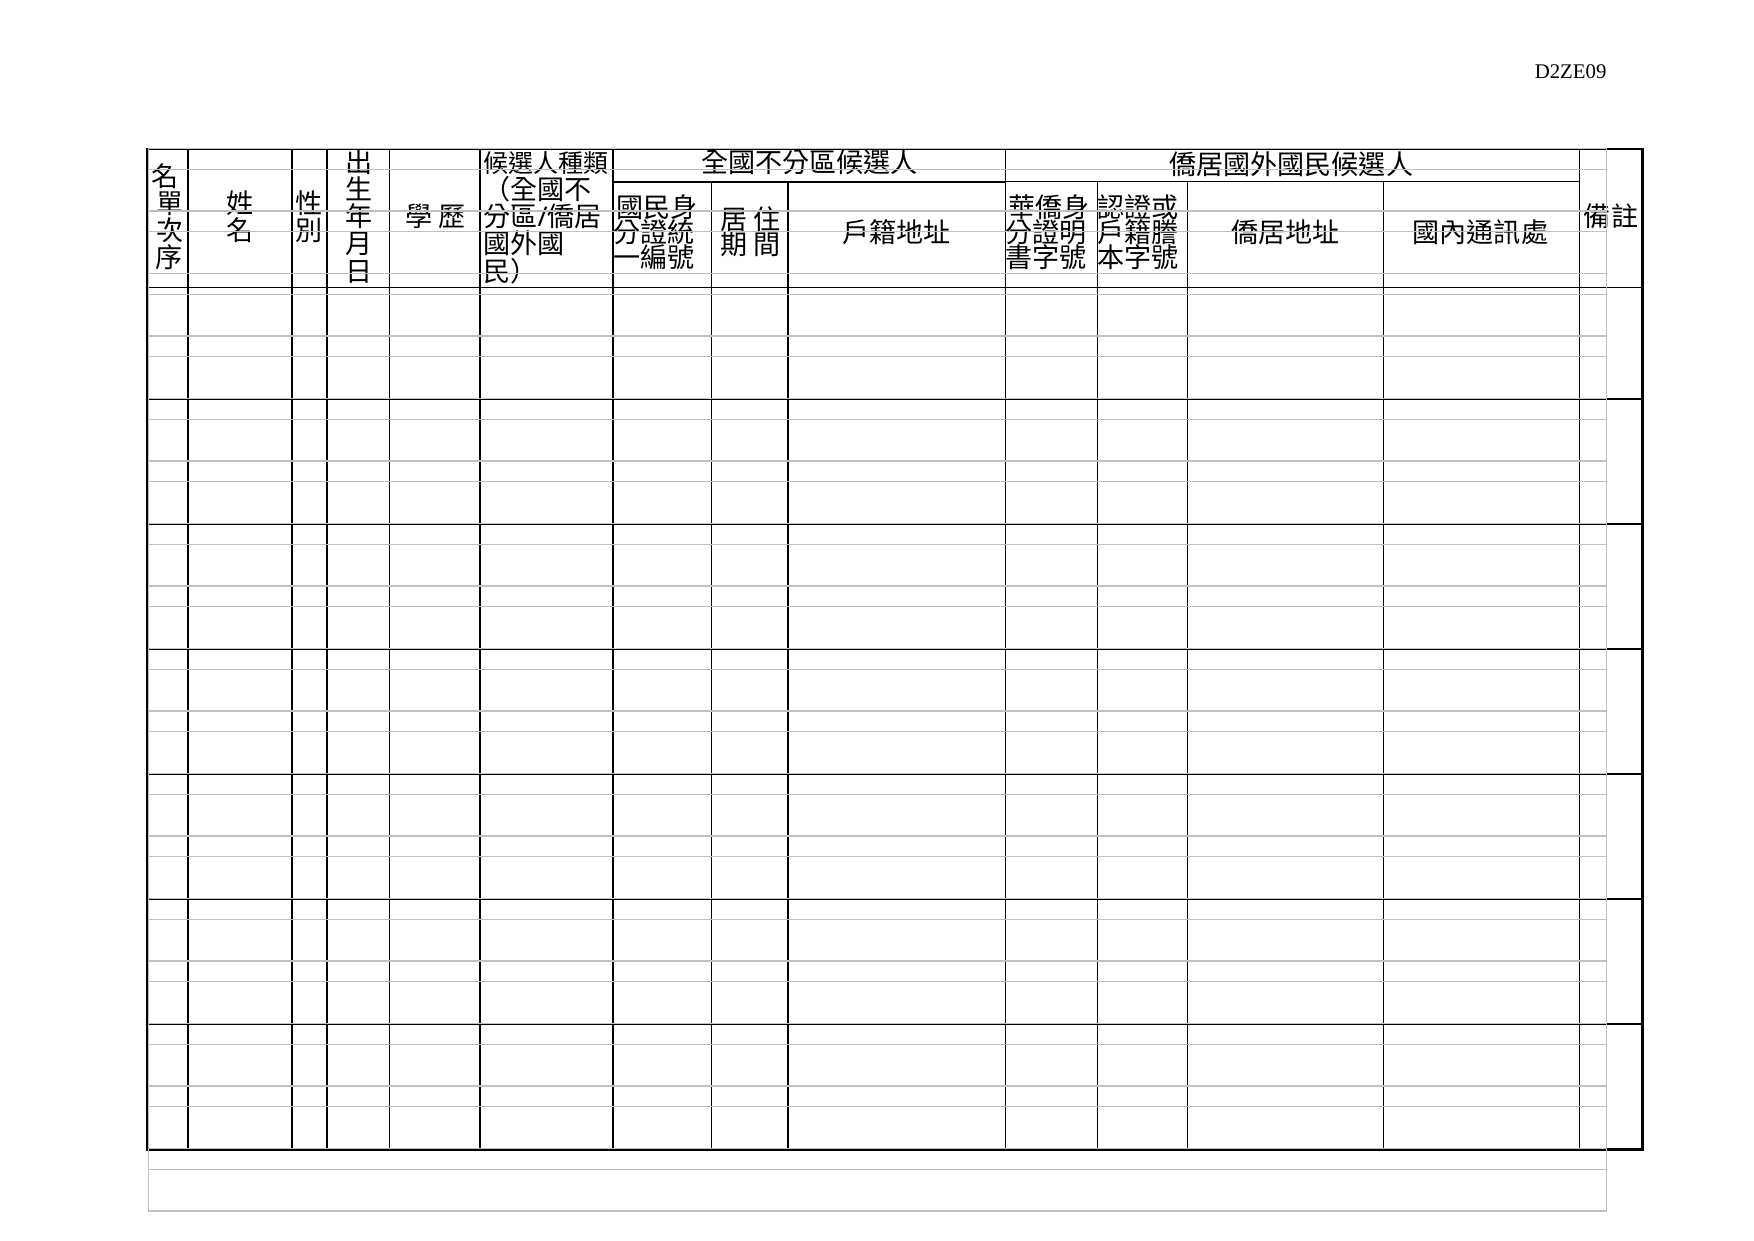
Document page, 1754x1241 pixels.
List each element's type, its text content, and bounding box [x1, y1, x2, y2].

table_cell 全國不分區候選人 [801, 150, 812, 169]
table_cell [149, 650, 187, 669]
table_cell [1188, 357, 1383, 398]
table_cell [1188, 1107, 1383, 1148]
table_cell [614, 587, 711, 606]
table_cell [789, 1045, 1005, 1085]
table_cell [1188, 795, 1383, 835]
table_cell 出 生 年 月 日 [328, 212, 389, 231]
table_cell [328, 1025, 389, 1044]
table_cell [390, 1025, 479, 1044]
table_cell [614, 982, 711, 1023]
table_cell [1188, 462, 1383, 481]
table_cell 國民身分證統一編號 [614, 183, 711, 210]
table_cell 性別 [293, 212, 326, 231]
table_cell [189, 982, 291, 1023]
table_cell 候選人種類 （全國不分區/僑居國外國民） [481, 232, 612, 273]
table_cell [149, 982, 187, 1023]
table_cell [614, 545, 711, 585]
table_cell [1580, 982, 1606, 1023]
table_cell 僑居地址 [1188, 274, 1383, 286]
table_cell [293, 1025, 326, 1044]
table_cell [1188, 607, 1383, 648]
table_cell [614, 900, 711, 919]
table_cell [390, 462, 479, 481]
table_cell [293, 295, 326, 335]
table_cell [789, 775, 1005, 794]
table_cell [328, 712, 389, 731]
table_cell [390, 337, 479, 356]
table_cell [1006, 1087, 1097, 1106]
table_cell [390, 1045, 479, 1085]
table_cell [1098, 982, 1187, 1023]
table_cell 國內通訊處 [1384, 182, 1579, 210]
table_cell [1580, 670, 1606, 710]
table_cell 僑居國外國民候選人 [1006, 150, 1579, 169]
table_cell [1098, 837, 1187, 856]
table_cell 華僑身分證明書字號 [1006, 182, 1097, 210]
table_cell [328, 587, 389, 606]
table_cell [189, 650, 291, 669]
table_cell [1006, 982, 1097, 1023]
table_cell [712, 288, 787, 294]
table_cell [1098, 525, 1187, 544]
table_cell [712, 712, 787, 731]
table_cell [328, 357, 389, 398]
table_cell [1098, 337, 1187, 356]
table_cell 戶籍地址 [789, 232, 1005, 273]
table_cell [789, 357, 1005, 398]
table_cell [1384, 837, 1579, 856]
table_cell 戶籍地址 [789, 183, 1005, 210]
table_cell [614, 1025, 711, 1044]
table_cell [614, 400, 711, 419]
table_cell [390, 837, 479, 856]
table_cell [712, 462, 787, 481]
table_cell [189, 1045, 291, 1085]
table_cell [1098, 1087, 1187, 1106]
table_cell [1580, 607, 1606, 648]
table_cell [1384, 400, 1579, 419]
table_cell 備註 [1580, 232, 1606, 273]
table_cell [1098, 775, 1187, 794]
table_cell 備註 [1580, 212, 1606, 231]
table_cell [1006, 650, 1097, 669]
table_cell [293, 1087, 326, 1106]
table_cell [189, 1087, 291, 1106]
table_cell 性別 [293, 150, 326, 169]
table_cell [712, 1107, 787, 1148]
table_cell 姓 名 [189, 274, 291, 286]
table_cell [1098, 587, 1187, 606]
table_cell 全國不分區候選人 [708, 150, 730, 169]
table_cell 僑居地址 [1188, 212, 1383, 231]
table_cell [789, 288, 1005, 294]
table_cell [481, 712, 612, 731]
table_cell [789, 1087, 1005, 1106]
table_cell [1098, 1025, 1187, 1044]
table_cell [712, 670, 787, 710]
table_cell [1384, 982, 1579, 1023]
table_cell 性別 [299, 220, 306, 226]
table_cell [481, 982, 612, 1023]
table_cell [149, 607, 187, 648]
table_cell 全國不分區候選人 [904, 150, 1005, 169]
table_cell 居 住 期 間 [712, 274, 787, 286]
table_cell 僑居國外國民候選人 [1227, 154, 1246, 169]
table_cell [189, 1025, 291, 1044]
table_cell [1607, 775, 1641, 898]
table_cell 學 歷 [390, 170, 479, 210]
table_cell [390, 900, 479, 919]
table_cell [1580, 1025, 1606, 1044]
table_cell [1580, 462, 1606, 481]
table_cell [481, 337, 612, 356]
table_cell [614, 837, 711, 856]
table_cell [390, 962, 479, 981]
table_cell 候選人種類 （全國不分區/僑居國外國民） [481, 170, 612, 210]
table_cell [1006, 670, 1097, 710]
table_cell [189, 775, 291, 794]
table_cell [789, 400, 1005, 419]
table_cell [293, 400, 326, 419]
table_cell [189, 482, 291, 523]
table_cell [149, 1025, 187, 1044]
table_cell 國內通訊處 [1416, 222, 1435, 231]
table_cell [712, 295, 787, 335]
table_cell [189, 712, 291, 731]
table_cell [481, 545, 612, 585]
table_cell [614, 650, 711, 669]
table_cell [1384, 920, 1579, 960]
table_cell 僑居國外國民候選人 [1006, 170, 1579, 181]
table_cell [614, 482, 711, 523]
table_cell 全國不分區候選人 [842, 150, 902, 169]
table_cell [149, 357, 187, 398]
table_cell [328, 288, 389, 294]
table_cell [149, 400, 187, 419]
table_cell [149, 1107, 187, 1148]
table_cell 國民身分證統一編號 [614, 212, 683, 231]
table_cell [789, 420, 1005, 460]
table_cell [1580, 587, 1606, 606]
table_cell [1098, 795, 1187, 835]
table_cell [1006, 962, 1097, 981]
table_cell [149, 1087, 187, 1106]
table_cell [293, 288, 326, 294]
table_cell [1188, 775, 1383, 794]
table_cell [1098, 962, 1187, 981]
table_cell 僑居地址 [1188, 182, 1383, 210]
table_cell [149, 525, 187, 544]
table_cell [481, 795, 612, 835]
table_cell [1580, 525, 1606, 544]
table_cell [1580, 420, 1606, 460]
table_cell 姓 名 [189, 170, 291, 210]
table_cell [1188, 545, 1383, 585]
table_cell [614, 920, 711, 960]
table_cell [149, 1045, 187, 1085]
table_cell [149, 587, 187, 606]
table_cell 戶籍地址 [789, 274, 1005, 286]
table_cell [293, 732, 326, 773]
table_cell [1384, 712, 1579, 731]
table_cell [1098, 712, 1187, 731]
table_cell [1188, 1025, 1383, 1044]
table_cell [390, 607, 479, 648]
table_cell [149, 420, 187, 460]
table_cell [1006, 837, 1097, 856]
table_cell [149, 545, 187, 585]
table_cell [789, 337, 1005, 356]
table_cell [1006, 795, 1097, 835]
table_cell 居 住 期 間 [737, 212, 758, 231]
table_cell [293, 650, 326, 669]
table_cell [614, 1107, 711, 1148]
table_cell [328, 732, 389, 773]
table_cell [328, 545, 389, 585]
table_cell [481, 670, 612, 710]
table_cell [614, 1087, 711, 1106]
table_cell [481, 1045, 612, 1085]
table_cell [1384, 650, 1579, 669]
table_cell [149, 775, 187, 794]
table_cell [1384, 462, 1579, 481]
table_cell [614, 795, 711, 835]
table_cell [1098, 732, 1187, 773]
table_cell [1098, 1107, 1187, 1148]
table_cell [293, 857, 326, 898]
table_cell 華僑身分證明書字號 [1006, 212, 1097, 231]
table_cell [789, 900, 1005, 919]
table_cell [1384, 1025, 1579, 1044]
table_cell [712, 775, 787, 794]
table_cell 性別 [293, 274, 326, 286]
table_cell [1006, 400, 1097, 419]
table_cell [712, 545, 787, 585]
table_cell [1580, 1107, 1606, 1148]
table_cell [293, 607, 326, 648]
table_cell [390, 775, 479, 794]
table_cell [481, 357, 612, 398]
table_cell 姓 名 [189, 232, 291, 273]
table_cell [712, 795, 787, 835]
table_cell [1188, 295, 1383, 335]
table_cell [789, 795, 1005, 835]
table_cell [481, 920, 612, 960]
table_cell [789, 670, 1005, 710]
table_cell [712, 732, 787, 773]
table_cell 名單次序 [149, 274, 187, 286]
table_cell [189, 295, 291, 335]
table_cell [390, 650, 479, 669]
table_cell [1580, 295, 1606, 335]
table_cell [390, 545, 479, 585]
table_cell [328, 295, 389, 335]
table_cell [712, 920, 787, 960]
table_cell [1098, 357, 1187, 398]
table_cell 居 住 期 間 [723, 219, 735, 231]
table_cell [1580, 920, 1606, 960]
table_cell [1384, 1107, 1579, 1148]
table_cell 姓 名 [189, 212, 291, 231]
table_cell 出 生 年 月 日 [328, 232, 389, 273]
table_cell [789, 962, 1005, 981]
table_cell [712, 420, 787, 460]
table_cell 備註 [1580, 150, 1606, 169]
table_cell [293, 920, 326, 960]
table_cell [614, 295, 711, 335]
table_cell [1006, 525, 1097, 544]
table_cell [390, 712, 479, 731]
table_cell [1580, 650, 1606, 669]
table_cell 候選人種類 （全國不分區/僑居國外國民） [481, 150, 612, 169]
table_cell [1098, 607, 1187, 648]
table_cell [1580, 337, 1606, 356]
table_cell [328, 920, 389, 960]
table_cell [189, 587, 291, 606]
table_cell [189, 1107, 291, 1148]
table_cell [1188, 837, 1383, 856]
table_cell [614, 357, 711, 398]
table_cell [390, 525, 479, 544]
table_cell [1098, 650, 1187, 669]
table_cell [1384, 900, 1579, 919]
table_cell [712, 1087, 787, 1106]
table_cell 居 住 期 間 [712, 232, 787, 273]
table_cell [1188, 1045, 1383, 1085]
table_cell 出 生 年 月 日 [360, 150, 389, 169]
table_cell [481, 420, 612, 460]
table_cell [390, 732, 479, 773]
table_cell [1580, 357, 1606, 398]
table_cell [712, 587, 787, 606]
table_cell 備註 [1580, 170, 1606, 210]
table_cell [189, 400, 291, 419]
table_cell [189, 857, 291, 898]
table_cell [189, 732, 291, 773]
table_cell [614, 775, 711, 794]
table_cell [149, 962, 187, 981]
table_cell 居 住 期 間 [760, 212, 787, 231]
table_cell [1384, 337, 1579, 356]
table_cell [293, 1045, 326, 1085]
table_cell [789, 982, 1005, 1023]
table_cell [712, 525, 787, 544]
table_cell 學 歷 [390, 274, 479, 286]
table_cell [328, 1087, 389, 1106]
table_cell [1098, 900, 1187, 919]
table_cell [293, 670, 326, 710]
table_cell [149, 732, 187, 773]
table_cell [189, 545, 291, 585]
table_cell [1384, 795, 1579, 835]
table_cell [1580, 837, 1606, 856]
table_cell [1384, 288, 1579, 294]
table_cell [712, 400, 787, 419]
table_cell [390, 482, 479, 523]
table_cell [1098, 482, 1187, 523]
table_cell 戶籍地址 [789, 212, 1005, 231]
table_cell [712, 482, 787, 523]
table_cell [149, 857, 187, 898]
table_cell [1580, 288, 1606, 294]
table_cell [189, 900, 291, 919]
table_cell [481, 295, 612, 335]
table_cell [189, 962, 291, 981]
table_cell [328, 795, 389, 835]
table_cell [1580, 400, 1606, 419]
table_cell [1098, 1045, 1187, 1085]
table_cell 全國不分區候選人 [732, 152, 751, 169]
table_cell [149, 837, 187, 856]
table_cell [1384, 1045, 1579, 1085]
table_cell 國民身分證統一編號 [614, 232, 711, 273]
table_cell [1188, 420, 1383, 460]
table_cell [789, 295, 1005, 335]
table_cell 僑居國外國民候選人 [1281, 154, 1300, 169]
table_cell [189, 525, 291, 544]
table_cell 全國不分區候選人 [614, 170, 1005, 181]
table_cell 名單次序 [149, 212, 187, 231]
table_cell [481, 400, 612, 419]
table_cell [1384, 420, 1579, 460]
table_cell [1098, 288, 1187, 294]
table_cell [328, 1045, 389, 1085]
table_cell [1580, 857, 1606, 898]
table_cell [712, 607, 787, 648]
table_cell [481, 1107, 612, 1148]
table_cell 國內通訊處 [1384, 274, 1579, 286]
table_cell [293, 587, 326, 606]
table_cell [1580, 795, 1606, 835]
table_cell [614, 670, 711, 710]
table_cell [293, 837, 326, 856]
table_cell [1006, 775, 1097, 794]
table_cell 候選人種類 （全國不分區/僑居國外國民） [481, 212, 612, 231]
table_cell [390, 920, 479, 960]
table_cell [1098, 545, 1187, 585]
table_cell [1098, 400, 1187, 419]
table_cell [390, 1087, 479, 1106]
table_cell [1188, 857, 1383, 898]
table_cell [293, 1107, 326, 1148]
table_cell [1006, 288, 1097, 294]
table_cell [293, 795, 326, 835]
table_cell [789, 1107, 1005, 1148]
table_cell [712, 900, 787, 919]
table_cell 國內通訊處 [1384, 232, 1579, 273]
table_cell [481, 607, 612, 648]
table_cell [1384, 775, 1579, 794]
table_cell [1006, 420, 1097, 460]
table_cell [1188, 920, 1383, 960]
table_cell [1098, 295, 1187, 335]
table_cell [1384, 607, 1579, 648]
table_cell [1188, 1087, 1383, 1106]
table_cell 姓 名 [189, 150, 291, 169]
table_cell [1384, 295, 1579, 335]
table_cell [149, 462, 187, 481]
table_cell [1006, 357, 1097, 398]
table_cell 出 生 年 月 日 [328, 170, 389, 210]
table_cell [390, 288, 479, 294]
table_cell [481, 288, 612, 294]
table_cell [712, 982, 787, 1023]
table_cell [390, 795, 479, 835]
table_cell [614, 607, 711, 648]
table_cell [614, 420, 711, 460]
table_cell 出 生 年 月 日 [328, 274, 389, 286]
table_cell [1006, 587, 1097, 606]
table_cell [1580, 1045, 1606, 1085]
table_cell [614, 525, 711, 544]
table_cell [149, 670, 187, 710]
table_cell 認證或戶籍謄本字號 [1098, 182, 1187, 210]
table_cell [614, 962, 711, 981]
table_cell [1188, 962, 1383, 981]
table_cell [614, 288, 711, 294]
table_cell [328, 607, 389, 648]
table_cell [712, 837, 787, 856]
table_cell [293, 525, 326, 544]
table_cell [789, 607, 1005, 648]
table_cell [1098, 462, 1187, 481]
table_cell [1580, 482, 1606, 523]
table_cell [328, 462, 389, 481]
table_cell [390, 1107, 479, 1148]
table_cell 性別 [302, 197, 312, 210]
table_cell [481, 587, 612, 606]
table_cell [390, 670, 479, 710]
table_cell [1006, 712, 1097, 731]
table_cell [1384, 670, 1579, 710]
table_cell [789, 650, 1005, 669]
table_cell [149, 712, 187, 731]
table_cell [1188, 732, 1383, 773]
table_cell [293, 482, 326, 523]
table_cell [390, 420, 479, 460]
table_cell [1006, 545, 1097, 585]
table_cell [712, 1045, 787, 1085]
table_cell [481, 1087, 612, 1106]
table_cell 名單次序 [149, 170, 187, 210]
table_cell [481, 775, 612, 794]
table_cell [712, 357, 787, 398]
table_cell [1580, 545, 1606, 585]
table_cell [390, 587, 479, 606]
table_cell [1188, 982, 1383, 1023]
table_cell [614, 337, 711, 356]
table_cell [1188, 587, 1383, 606]
table_cell [614, 732, 711, 773]
table_cell [1607, 288, 1641, 398]
table_cell [1384, 587, 1579, 606]
table_cell [328, 400, 389, 419]
table_cell [293, 775, 326, 794]
table_cell [481, 732, 612, 773]
table_cell [293, 982, 326, 1023]
table_cell [1384, 857, 1579, 898]
table_cell [1006, 857, 1097, 898]
table_cell [1188, 400, 1383, 419]
table_cell [189, 420, 291, 460]
table_cell [789, 732, 1005, 773]
table_cell 華僑身分證明書字號 [1006, 274, 1097, 286]
table_cell [1098, 857, 1187, 898]
table_cell [1607, 525, 1641, 648]
table_cell [293, 900, 326, 919]
table_cell [189, 837, 291, 856]
table_cell [328, 962, 389, 981]
table_cell [712, 1025, 787, 1044]
table_cell [390, 982, 479, 1023]
table_cell [189, 288, 291, 294]
table_cell [1006, 337, 1097, 356]
table_cell [149, 795, 187, 835]
table_cell [712, 337, 787, 356]
table_cell 名單次序 [149, 232, 187, 273]
table_cell [1607, 400, 1641, 523]
table_cell [293, 545, 326, 585]
table_cell 全國不分區候選人 [814, 150, 842, 169]
table_cell [1607, 1025, 1641, 1148]
table_cell [789, 545, 1005, 585]
table_cell [1580, 900, 1606, 919]
table_cell 國內通訊處 [1416, 232, 1435, 241]
table_cell [328, 775, 389, 794]
table_cell [1006, 295, 1097, 335]
table_cell [789, 920, 1005, 960]
table_cell [149, 900, 187, 919]
table_cell [328, 337, 389, 356]
table_cell 學 歷 [390, 212, 479, 231]
table_cell 國內通訊處 [1384, 212, 1579, 231]
table_cell [1006, 462, 1097, 481]
table_cell [481, 650, 612, 669]
table_cell [1607, 900, 1641, 1023]
table_cell [189, 670, 291, 710]
table_cell [1607, 650, 1641, 773]
table_cell [614, 712, 711, 731]
table_cell [789, 482, 1005, 523]
table_cell [481, 525, 612, 544]
table_cell 備註 [1607, 150, 1641, 286]
table_cell [1006, 920, 1097, 960]
table_cell [1006, 482, 1097, 523]
table_cell [1580, 732, 1606, 773]
table_cell [390, 400, 479, 419]
table_cell [712, 650, 787, 669]
table_cell [1188, 900, 1383, 919]
table_cell [1188, 670, 1383, 710]
table_cell [1580, 962, 1606, 981]
table_cell [1006, 900, 1097, 919]
table_cell [1098, 670, 1187, 710]
table_cell [1188, 650, 1383, 669]
table_cell [328, 482, 389, 523]
table_cell [481, 837, 612, 856]
table_cell [1580, 775, 1606, 794]
table_cell [789, 837, 1005, 856]
table_cell [1188, 712, 1383, 731]
table_cell [1384, 525, 1579, 544]
table_cell [189, 795, 291, 835]
table_cell [1384, 1087, 1579, 1106]
table_cell [789, 712, 1005, 731]
table_cell [614, 1045, 711, 1085]
table_cell [390, 357, 479, 398]
table_cell [149, 288, 187, 294]
table_cell [293, 462, 326, 481]
table_cell [1188, 482, 1383, 523]
table_cell 性別 [293, 232, 326, 273]
table_cell [481, 482, 612, 523]
table_cell [1384, 357, 1579, 398]
table_cell [293, 420, 326, 460]
table_cell [1006, 1045, 1097, 1085]
table_cell [189, 607, 291, 648]
table_cell [328, 670, 389, 710]
table_cell [1188, 288, 1383, 294]
table_cell [328, 525, 389, 544]
table_cell [328, 982, 389, 1023]
table_cell [149, 482, 187, 523]
table_cell [328, 650, 389, 669]
table_cell [390, 295, 479, 335]
table_cell 全國不分區候選人 [753, 150, 793, 169]
table_cell [293, 962, 326, 981]
table_cell [189, 337, 291, 356]
table_cell [712, 857, 787, 898]
table_cell [789, 857, 1005, 898]
table_cell 國民身分證統一編號 [671, 212, 689, 231]
table_cell 僑居地址 [1188, 232, 1383, 273]
table_cell [1006, 1025, 1097, 1044]
table_cell [712, 962, 787, 981]
table_cell 居 住 期 間 [712, 212, 724, 231]
table_cell [390, 857, 479, 898]
table_cell [328, 837, 389, 856]
table_cell 性別 [293, 170, 326, 210]
table_cell [614, 857, 711, 898]
table_cell [328, 857, 389, 898]
table_cell [328, 900, 389, 919]
table_cell [614, 462, 711, 481]
table_cell 國民身分證統一編號 [682, 212, 711, 231]
table_cell 國民身分證統一編號 [620, 197, 639, 210]
table_cell 認證或戶籍謄本字號 [1098, 212, 1187, 231]
table_cell 學 歷 [390, 150, 479, 169]
table_cell 學 歷 [390, 232, 479, 273]
table_cell [1580, 1087, 1606, 1106]
table_cell [1384, 962, 1579, 981]
table_cell [189, 920, 291, 960]
table_cell 認證或戶籍謄本字號 [1098, 274, 1187, 286]
table_cell [481, 962, 612, 981]
table_cell [328, 1107, 389, 1148]
table_cell [149, 337, 187, 356]
table_cell 出 生 年 月 日 [328, 150, 357, 169]
table_cell 候選人種類 （全國不分區/僑居國外國民） [481, 274, 612, 286]
table_cell [1098, 420, 1187, 460]
table_cell [1384, 482, 1579, 523]
table_cell [789, 525, 1005, 544]
table_cell [293, 357, 326, 398]
table_cell [789, 587, 1005, 606]
table_cell [789, 462, 1005, 481]
table_cell [293, 712, 326, 731]
table_cell [481, 462, 612, 481]
table_cell 全國不分區候選人 [614, 150, 713, 169]
table_cell [1384, 545, 1579, 585]
table_cell [1006, 1107, 1097, 1148]
table_cell [481, 1025, 612, 1044]
table_cell [189, 357, 291, 398]
table_cell [189, 462, 291, 481]
table_cell [1188, 337, 1383, 356]
table_cell [149, 295, 187, 335]
table_cell 名單次序 [149, 150, 187, 169]
table_cell 姓 名 [237, 233, 248, 239]
table_cell [1006, 732, 1097, 773]
table_cell [1384, 732, 1579, 773]
table_cell [1580, 712, 1606, 731]
table_cell [789, 1025, 1005, 1044]
table_cell [1006, 607, 1097, 648]
table_cell 認證或戶籍謄本字號 [1098, 232, 1187, 273]
table_cell [481, 900, 612, 919]
table_cell [293, 337, 326, 356]
table_cell [1098, 920, 1187, 960]
table_cell [149, 920, 187, 960]
table_cell [481, 857, 612, 898]
table_cell [1188, 525, 1383, 544]
table_cell 居 住 期 間 [712, 183, 787, 210]
table_cell 國民身分證統一編號 [614, 274, 711, 286]
table_cell 備註 [1580, 274, 1606, 286]
table_cell [328, 420, 389, 460]
table_cell 華僑身分證明書字號 [1006, 232, 1097, 273]
